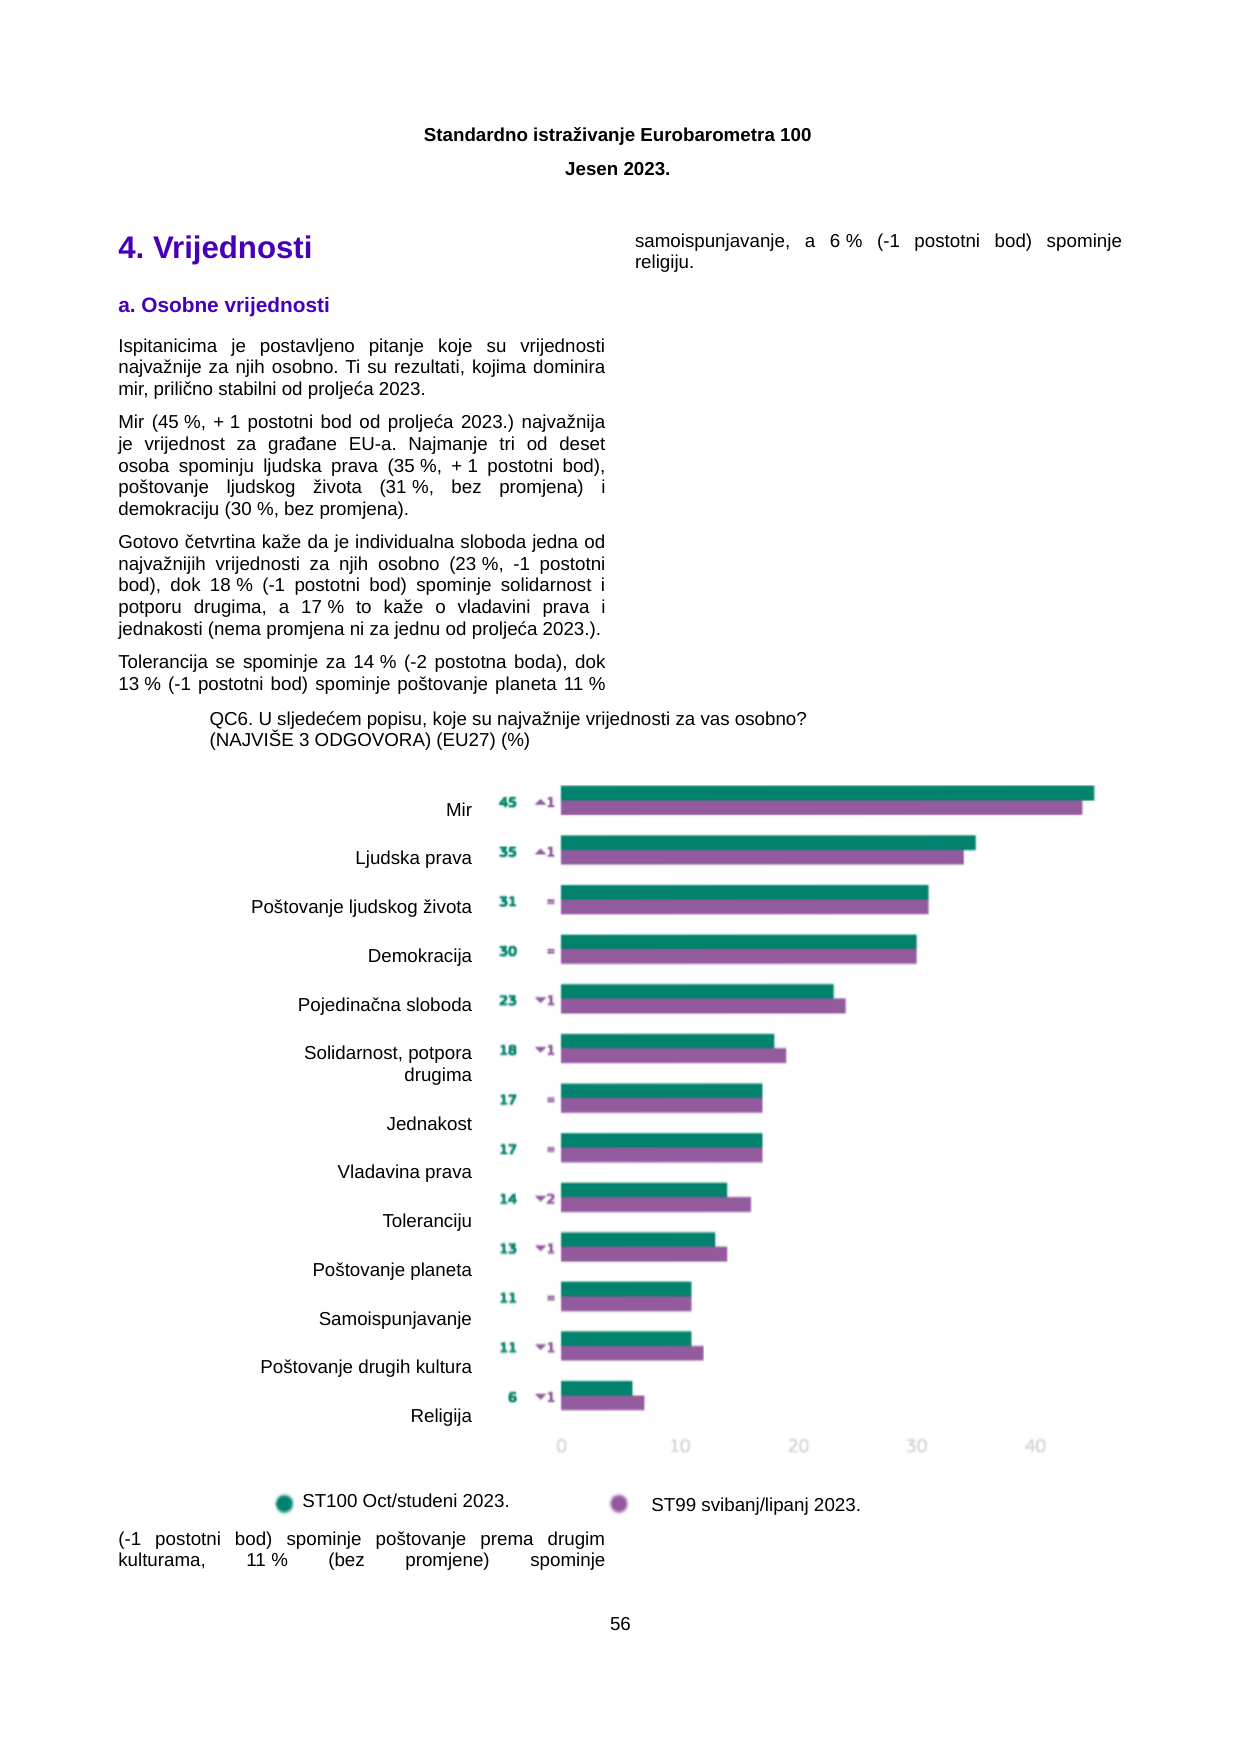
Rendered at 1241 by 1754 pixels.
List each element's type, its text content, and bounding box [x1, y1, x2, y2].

subtitle a. Osobne vrijednosti [118, 292, 605, 316]
subtitle 4. Vrijednosti [118, 229, 605, 265]
picture [496, 773, 1109, 1464]
text Gotovo četvrtina kaže da je individualna sloboda jedna od najvažnijih vrijednosti za njih osobno (23 %, -1 postotni bod), dok 18 % (-1 postotni bod) spominje solidarnost i potporu drugima, a 17 % to kaže o vladavini prava i jednakosti (nema promjena ni za jednu od proljeća 2023.). [118, 531, 605, 639]
picture [256, 1481, 629, 1528]
text Tolerancija se spominje za 14 % (-2 postotna boda), dok 13 % (-1 postotni bod) spominje poštovanje planeta 11 % (-1 postotni bod) spominje poštovanje prema drugim kulturama, 11 % (bez promjene) spominje samoispunjavanje, a 6 % (-1 postotni bod) spominje religiju. [635, 229, 1122, 272]
text Mir (45 %, + 1 postotni bod od proljeća 2023.) najvažnija je vrijednost za građane EU-a. Najmanje tri od deset osoba spominju ljudska prava (35 %, + 1 postotni bod), poštovanje ljudskog života (31 %, bez promjena) i demokraciju (30 %, bez promjena). [118, 411, 605, 519]
text Tolerancija se spominje za 14 % (-2 postotna boda), dok 13 % (-1 postotni bod) spominje poštovanje planeta 11 % (-1 postotni bod) spominje poštovanje prema drugim kulturama, 11 % (bez promjene) spominje samoispunjavanje, a 6 % (-1 postotni bod) spominje religiju. [118, 651, 605, 1571]
text Ispitanicima je postavljeno pitanje koje su vrijednosti najvažnije za njih osobno. Ti su rezultati, kojima dominira mir, prilično stabilni od proljeća 2023. [118, 335, 605, 399]
